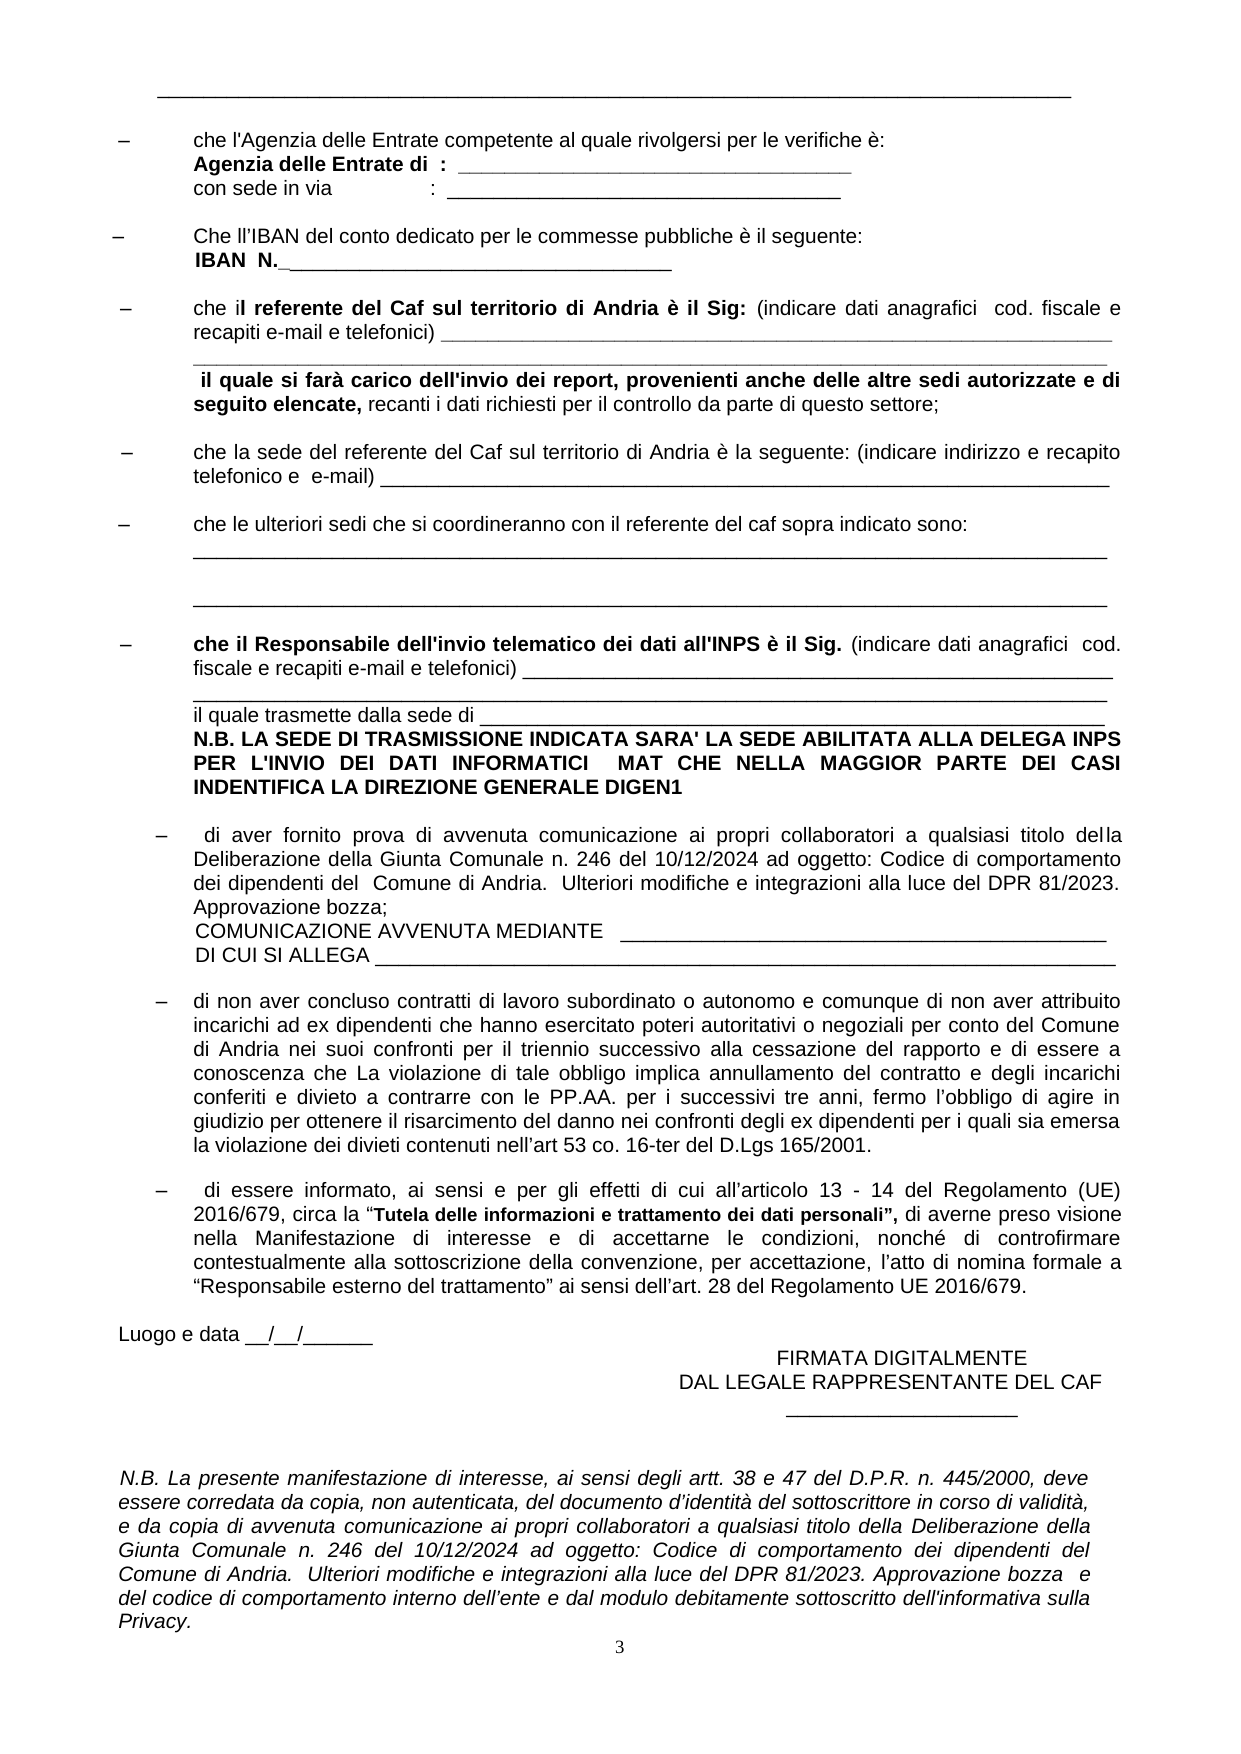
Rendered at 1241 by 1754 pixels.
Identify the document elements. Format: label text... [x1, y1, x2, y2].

list COMUNICAZIONE AVVENUTA MEDIANTE __________________________________________ [118, 919, 1122, 943]
text FIRMATA DIGITALMENTE [659, 1346, 1122, 1370]
list _______________________________________________________________________________ [120, 679, 1122, 703]
list Che ll’IBAN del conto dedicato per le commesse pubbliche è il seguente: [112, 224, 1122, 248]
list DI CUI SI ALLEGA ________________________________________________________________ [118, 943, 1122, 967]
list _______________________________________________________________________________ [156, 583, 1122, 607]
list che l'Agenzia delle Entrate competente al quale rivolgersi per le verifiche è: [118, 128, 1122, 152]
text _______________________________________________________________________________ [157, 75, 1093, 99]
text DAL LEGALE RAPPRESENTANTE DEL CAF [659, 1370, 1122, 1394]
list _______________________________________________________________________________ [120, 344, 1122, 368]
list il quale trasmette dalla sede di ______________________________________________________ [156, 703, 1122, 727]
text N.B. La presente manifestazione di interesse, ai sensi degli artt. 38 e 47 del D.P.R. n. 445/2000, deve essere corredata da copia, non autenticata, del documento d’identità del sottoscrittore in corso di validità, e da copia di avvenuta comunicazione ai propri collaboratori a qualsiasi titolo della Deliberazione della Giunta Comunale n. 246 del 10/12/2024 ad oggetto: Codice di comportamento dei dipendenti del Comune di Andria. Ulteriori modifiche e integrazioni alla luce del DPR 81/2023. Approvazione bozza e del codice di comportamento interno dell’ente e dal modulo debitamente sottoscritto dell'informativa sulla Privacy. [118, 1466, 1093, 1633]
list con sede in via : __________________________________ [156, 176, 1122, 200]
list IBAN N.__________________________________ [112, 248, 1122, 296]
text Luogo e data __/__/______ [118, 1322, 1122, 1346]
text ____________________ [659, 1394, 1122, 1418]
list di essere informato, ai sensi e per gli effetti di cui all’articolo 13 - 14 del Regolamento (UE) 2016/679, circa la “Tutela delle informazioni e trattamento dei dati personali”, di averne preso visione nella Manifestazione di interesse e di accettarne le condizioni, nonché di controfirmare contestualmente alla sottoscrizione della convenzione, per accettazione, l’atto di nomina formale a “Responsabile esterno del trattamento” ai sensi dell’art. 28 del Regolamento UE 2016/679. [156, 1178, 1122, 1298]
list N.B. LA SEDE DI TRASMISSIONE INDICATA SARA' LA SEDE ABILITATA ALLA DELEGA INPS PER L'INVIO DEI DATI INFORMATICI MAT CHE NELLA MAGGIOR PARTE DEI CASI INDENTIFICA LA DIREZIONE GENERALE DIGEN1 [156, 727, 1122, 799]
list di non aver concluso contratti di lavoro subordinato o autonomo e comunque di non aver attribuito incarichi ad ex dipendenti che hanno esercitato poteri autoritativi o negoziali per conto del Comune di Andria nei suoi confronti per il triennio successivo alla cessazione del rapporto e di essere a conoscenza che La violazione di tale obbligo implica annullamento del contratto e degli incarichi conferiti e divieto a contrarre con le PP.AA. per i successivi tre anni, fermo l’obbligo di agire in giudizio per ottenere il risarcimento del danno nei confronti degli ex dipendenti per i quali sia emersa la violazione dei divieti contenuti nell’art 53 co. 16-ter del D.Lgs 165/2001. [156, 988, 1122, 1156]
list che il Responsabile dell'invio telematico dei dati all'INPS è il Sig. (indicare dati anagrafici cod. fiscale e recapiti e-mail e telefonici) ___________________________________________________ [120, 631, 1122, 679]
list il quale si farà carico dell'invio dei report, provenienti anche delle altre sedi autorizzate e di seguito elencate, recanti i dati richiesti per il controllo da parte di questo settore; [120, 368, 1122, 416]
list che le ulteriori sedi che si coordineranno con il referente del caf sopra indicato sono: [118, 511, 1122, 536]
list che il referente del Caf sul territorio di Andria è il Sig: (indicare dati anagrafici cod. fiscale e recapiti e-mail e telefonici) __________________________________________________________ [120, 296, 1122, 344]
list che la sede del referente del Caf sul territorio di Andria è la seguente: (indicare indirizzo e recapito telefonico e e-mail) _______________________________________________________________ [121, 439, 1122, 487]
list _______________________________________________________________________________ [156, 536, 1122, 559]
list di aver fornito prova di avvenuta comunicazione ai propri collaboratori a qualsiasi titolo della Deliberazione della Giunta Comunale n. 246 del 10/12/2024 ad oggetto: Codice di comportamento dei dipendenti del Comune di Andria. Ulteriori modifiche e integrazioni alla luce del DPR 81/2023. Approvazione bozza; [156, 823, 1122, 919]
list Agenzia delle Entrate di : __________________________________ [156, 152, 1122, 176]
